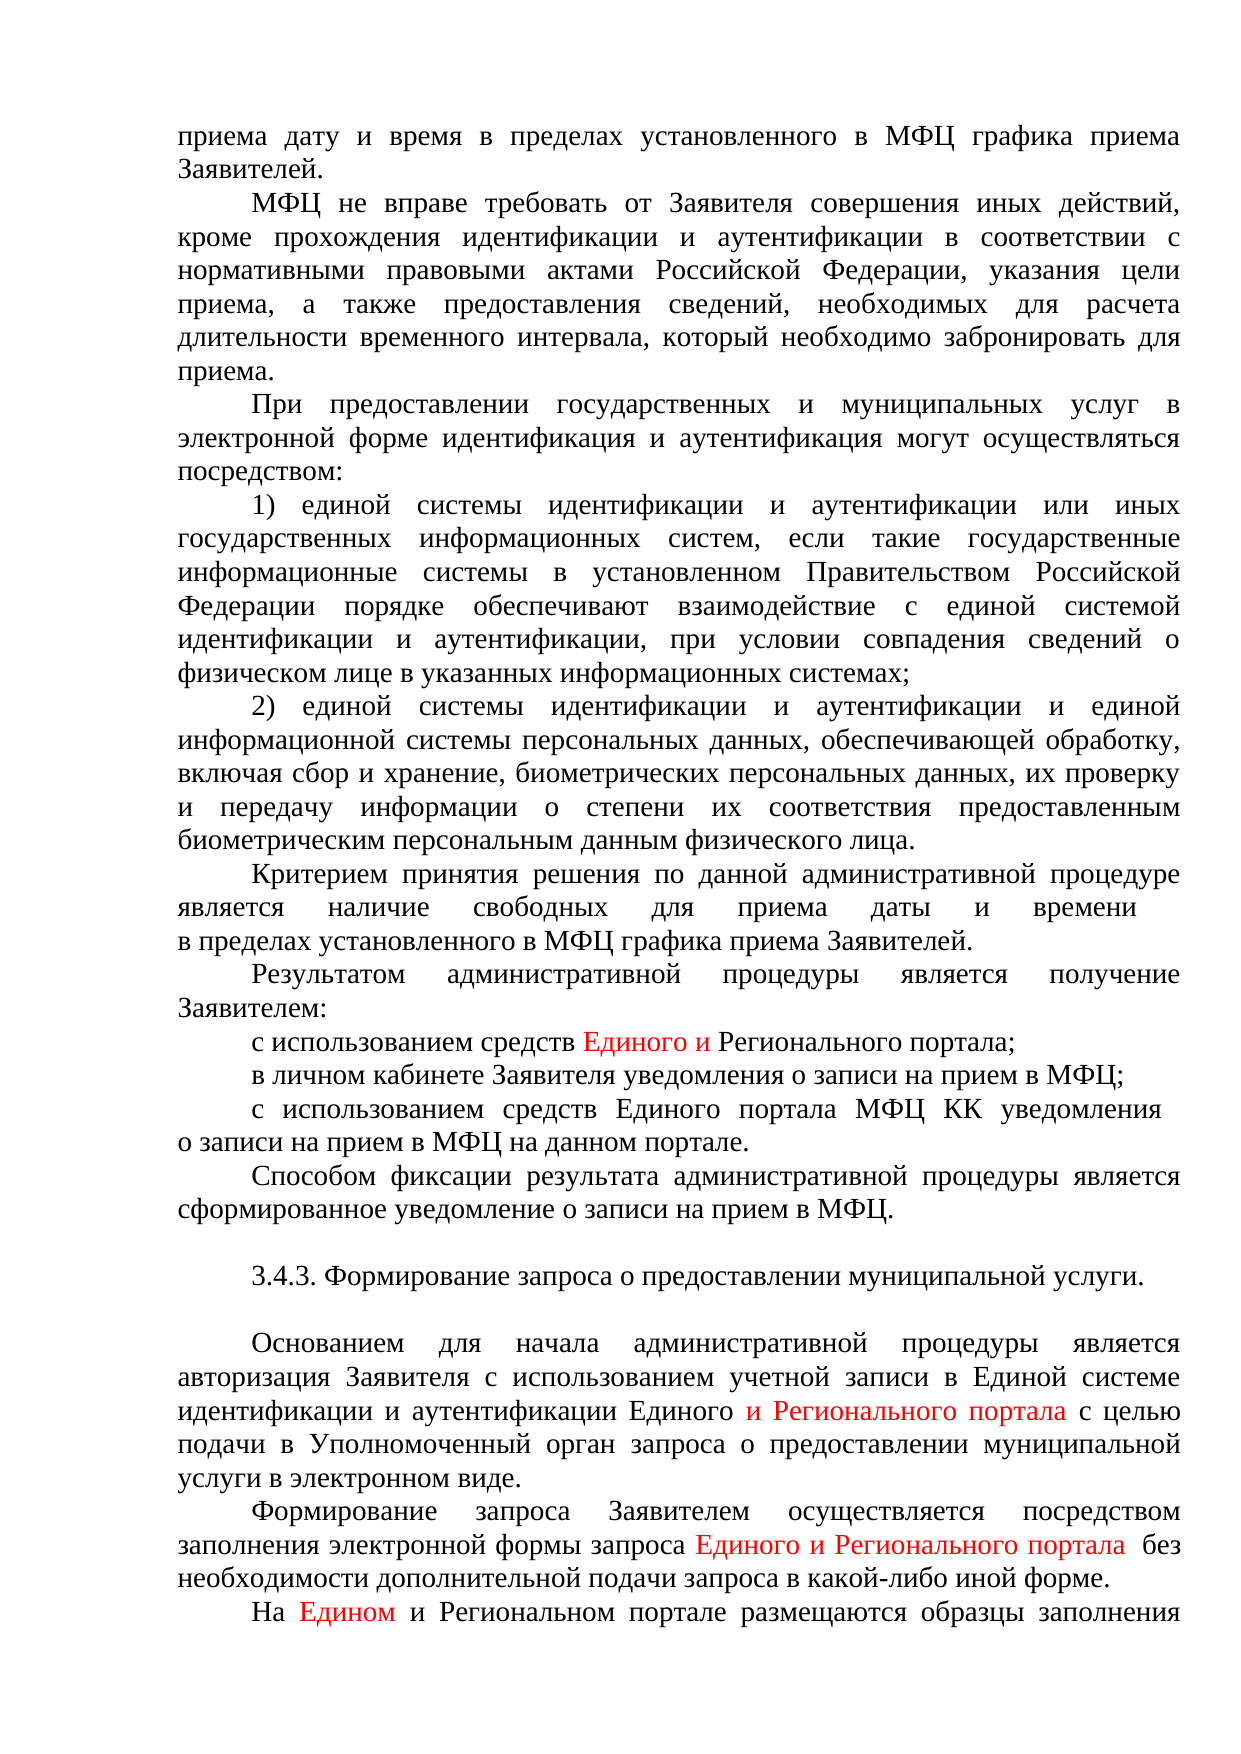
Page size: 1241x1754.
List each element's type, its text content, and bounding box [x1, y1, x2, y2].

text При предоставлении государственных и муниципальных услуг в электронной форме идентификация и аутентификация могут осуществляться посредством: [177, 386, 1181, 487]
text с использованием средств Единого и Регионального портала; [177, 1024, 1181, 1057]
text Результатом административной процедуры является получение Заявителем: [177, 957, 1181, 1024]
text приема дату и время в пределах установленного в МФЦ графика приема Заявителей. [177, 118, 1181, 185]
text МФЦ не вправе требовать от Заявителя совершения иных действий, кроме прохождения идентификации и аутентификации в соответствии с нормативными правовыми актами Российской Федерации, указания цели приема, а также предоставления сведений, необходимых для расчета длительности временного интервала, который необходимо забронировать для приема. [177, 185, 1181, 386]
text На Едином и Региональном портале размещаются образцы заполнения [177, 1594, 1181, 1627]
text в личном кабинете Заявителя уведомления о записи на прием в МФЦ; [177, 1057, 1181, 1091]
text Формирование запроса Заявителем осуществляется посредством заполнения электронной формы запроса Единого и Регионального портала без необходимости дополнительной подачи запроса в какой-либо иной форме. [177, 1493, 1181, 1594]
text 1) единой системы идентификации и аутентификации или иных государственных информационных систем, если такие государственные информационные системы в установленном Правительством Российской Федерации порядке обеспечивают взаимодействие с единой системой идентификации и аутентификации, при условии совпадения сведений о физическом лице в указанных информационных системах; [177, 487, 1181, 688]
text Критерием принятия решения по данной административной процедуре является наличие свободных для приема даты и времени в пределах установленного в МФЦ графика приема Заявителей. [177, 856, 1181, 957]
text 2) единой системы идентификации и аутентификации и единой информационной системы персональных данных, обеспечивающей обработку, включая сбор и хранение, биометрических персональных данных, их проверку и передачу информации о степени их соответствия предоставленным биометрическим персональным данным физического лица. [177, 688, 1181, 856]
text Основанием для начала административной процедуры является авторизация Заявителя с использованием учетной записи в Единой системе идентификации и аутентификации Единого и Регионального портала с целью подачи в Уполномоченный орган запроса о предоставлении муниципальной услуги в электронном виде. [177, 1326, 1181, 1493]
text 3.4.3. Формирование запроса о предоставлении муниципальной услуги. [177, 1258, 1181, 1292]
text Способом фиксации результата административной процедуры является сформированное уведомление о записи на прием в МФЦ. [177, 1158, 1181, 1225]
text с использованием средств Единого портала МФЦ КК уведомления о записи на прием в МФЦ на данном портале. [177, 1091, 1181, 1158]
